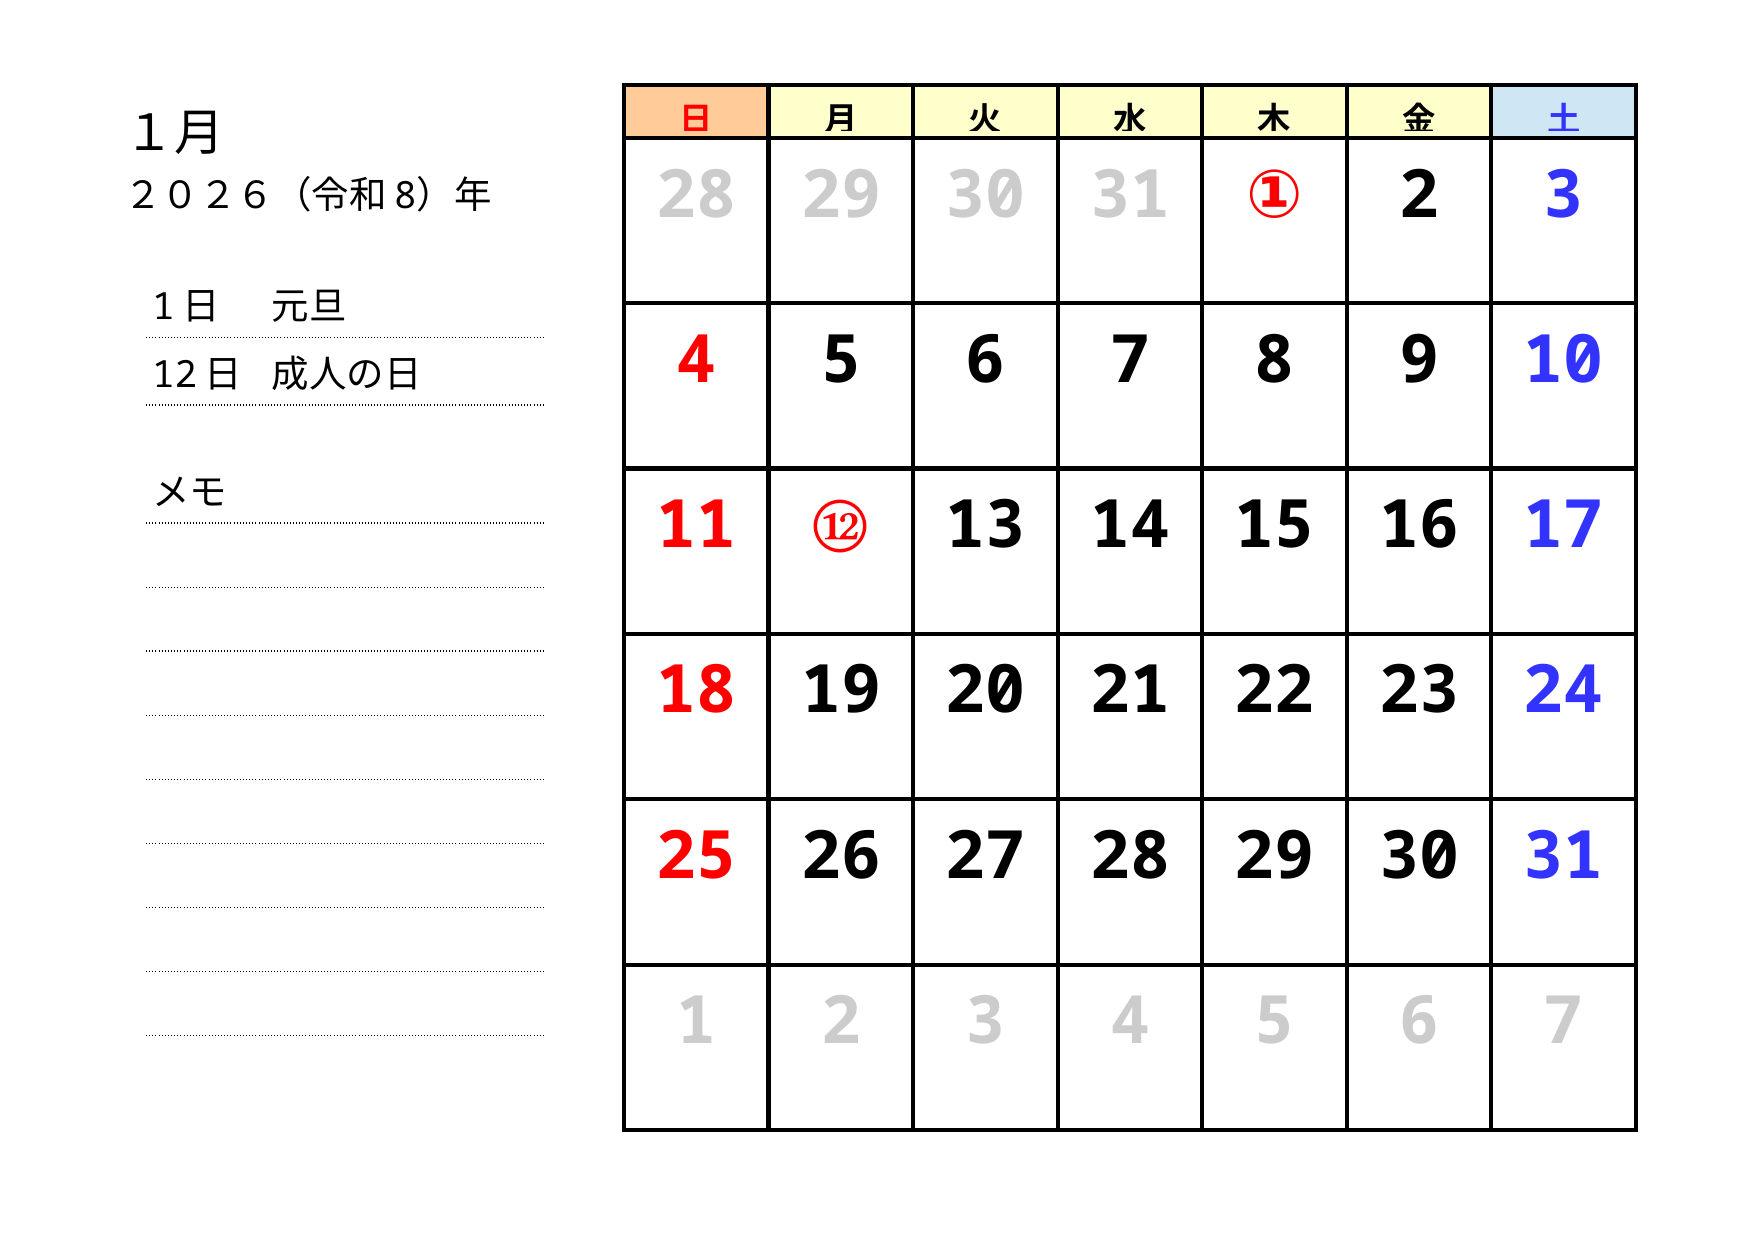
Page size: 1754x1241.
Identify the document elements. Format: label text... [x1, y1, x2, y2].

table_cell [146, 779, 546, 843]
table_cell 16 [1349, 471, 1489, 632]
table_header 金 [1349, 87, 1489, 136]
table_header 土 [1493, 87, 1634, 136]
table_cell 11 [626, 471, 766, 632]
table_cell 4 [626, 305, 766, 466]
table_cell 28 [1060, 801, 1200, 962]
table_cell 29 [771, 140, 911, 301]
table_header 月 [771, 87, 911, 136]
table_cell 23 [1349, 636, 1489, 797]
table_cell 15 [1204, 471, 1345, 632]
table_cell 30 [1349, 801, 1489, 962]
table_cell [146, 522, 546, 586]
table_cell 2 [1349, 140, 1489, 301]
table_cell 28 [626, 140, 766, 301]
table_cell 7 [1493, 967, 1634, 1128]
table_cell [146, 843, 546, 907]
table_cell 26 [771, 801, 911, 962]
table_header 水 [1060, 87, 1200, 136]
table_cell 6 [915, 305, 1056, 466]
table_cell 3 [1493, 140, 1634, 301]
table_cell 18 [626, 636, 766, 797]
table_cell [146, 715, 546, 778]
table_cell ① [1204, 140, 1345, 301]
table_cell [146, 971, 546, 1035]
table_header 元旦 [266, 271, 546, 336]
table_header 木 [1204, 87, 1345, 136]
table_cell 31 [1493, 801, 1634, 962]
table_cell 29 [1204, 801, 1345, 962]
table_cell 12日 [146, 336, 266, 404]
table_cell 2 [771, 967, 911, 1128]
table_cell 5 [771, 305, 911, 466]
table_cell 17 [1493, 471, 1634, 632]
table_cell [146, 907, 546, 971]
table_cell 7 [1060, 305, 1200, 466]
table_cell 8 [1204, 305, 1345, 466]
table_header メモ [146, 457, 546, 522]
table_cell 13 [915, 471, 1056, 632]
table_cell 6 [1349, 967, 1489, 1128]
table_header 火 [915, 87, 1056, 136]
table_cell 30 [915, 140, 1056, 301]
table_cell 4 [1060, 967, 1200, 1128]
table_header 1日 [146, 271, 266, 336]
table_cell 5 [1204, 967, 1345, 1128]
table_cell 9 [1349, 305, 1489, 466]
table_cell 24 [1493, 636, 1634, 797]
table_cell 22 [1204, 636, 1345, 797]
table_cell 25 [626, 801, 766, 962]
table_cell 1 [626, 967, 766, 1128]
table_header １月 ２０２６（令和8）年 [118, 83, 573, 1128]
table_cell [146, 650, 546, 714]
table_cell 27 [915, 801, 1056, 962]
table_cell 14 [1060, 471, 1200, 632]
table_header 日 [626, 87, 766, 136]
table_cell 成人の日 [266, 336, 546, 404]
table_cell 31 [1060, 140, 1200, 301]
table_cell ⑫ [771, 471, 911, 632]
table_cell 3 [915, 967, 1056, 1128]
table_cell 10 [1493, 305, 1634, 466]
table_cell [146, 586, 546, 650]
table_header [574, 83, 622, 1128]
table_cell 21 [1060, 636, 1200, 797]
table_cell 20 [915, 636, 1056, 797]
table_cell 19 [771, 636, 911, 797]
